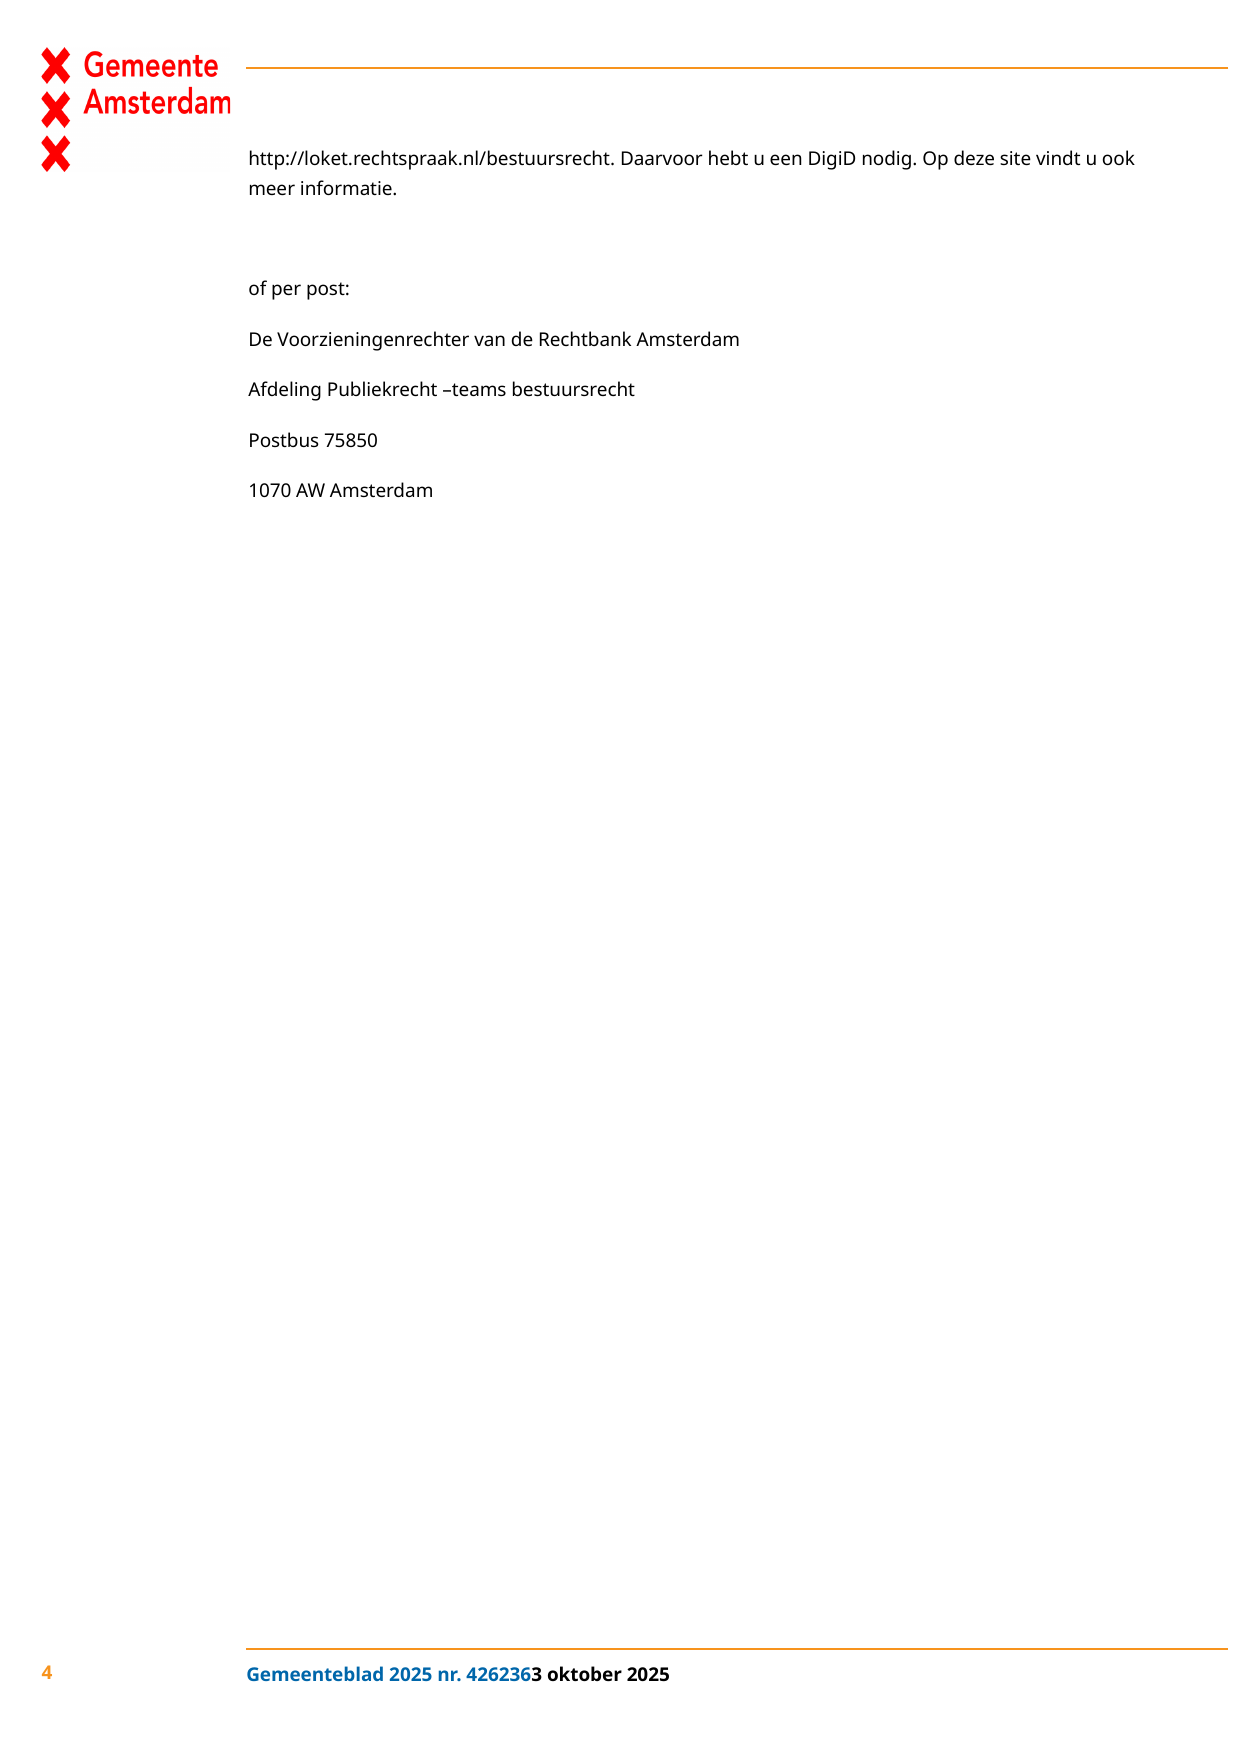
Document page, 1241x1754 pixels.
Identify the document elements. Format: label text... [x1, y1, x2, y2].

picture [41, 47, 231, 172]
text of per post: [248, 276, 1152, 301]
text http://loket.rechtspraak.nl/bestuursrecht. Daarvoor hebt u een DigiD nodig. Op deze site vindt u ook meer informatie. [248, 145, 1152, 201]
text Postbus 75850 [248, 427, 1152, 453]
text De Voorzieningenrechter van de Rechtbank Amsterdam [248, 326, 1152, 352]
text Afdeling Publiekrecht –teams bestuursrecht [248, 376, 1152, 402]
text 1070 AW Amsterdam [248, 477, 1152, 503]
